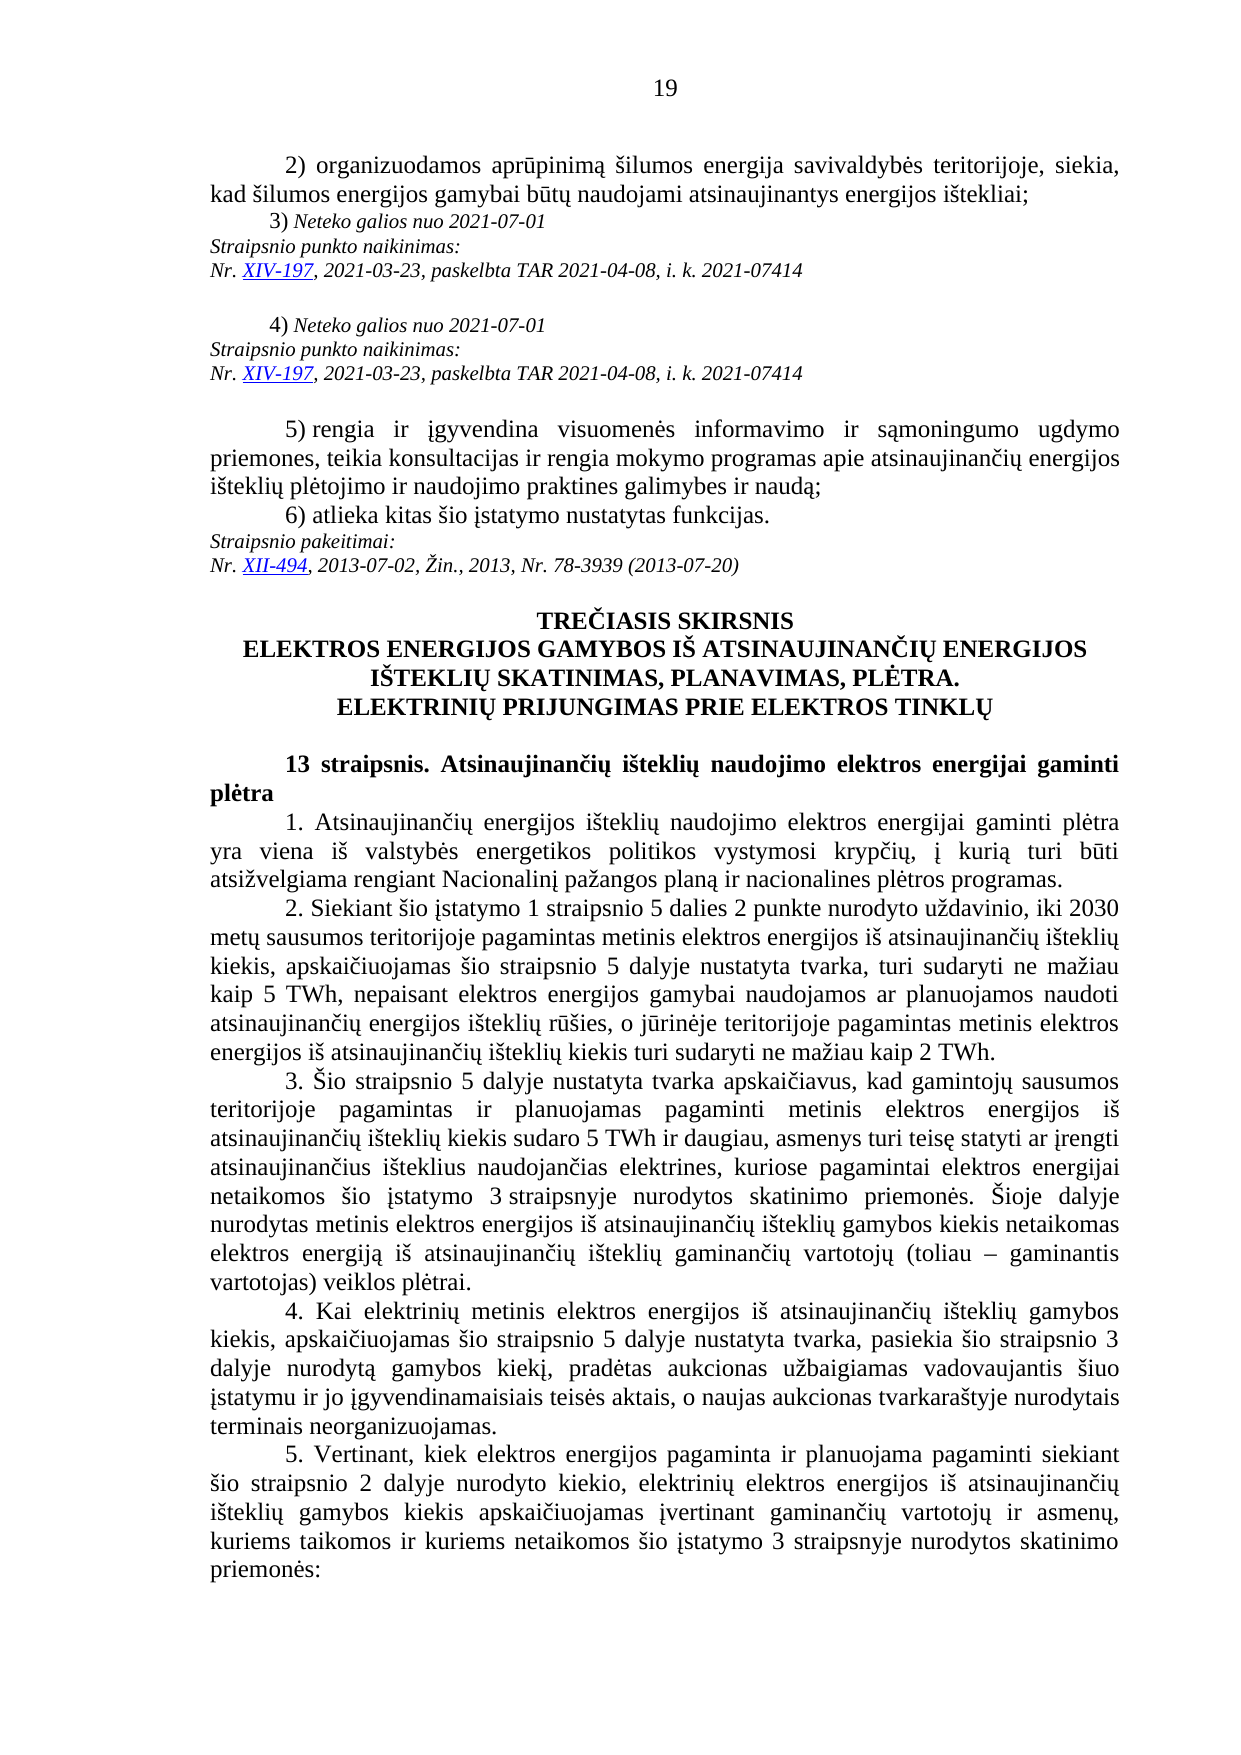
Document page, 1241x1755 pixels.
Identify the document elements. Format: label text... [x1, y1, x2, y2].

text Nr. XIV-197, 2021-03-23, paskelbta TAR 2021-04-08, i. k. 2021-07414 [210, 361, 1120, 385]
text TREČIASIS SKIRSNIS [210, 606, 1120, 634]
text Nr. XII-494, 2013-07-02, Žin., 2013, Nr. 78-3939 (2013-07-20) [210, 553, 1120, 577]
text 6) atlieka kitas šio įstatymo nustatytas funkcijas. [210, 500, 1120, 529]
text 5. Vertinant, kiek elektros energijos pagaminta ir planuojama pagaminti siekiant šio straipsnio 2 dalyje nurodyto kiekio, elektrinių elektros energijos iš atsinaujinančių išteklių gamybos kiekis apskaičiuojamas įvertinant gaminančių vartotojų ir asmenų, kuriems taikomos ir kuriems netaikomos šio įstatymo 3 straipsnyje nurodytos skatinimo priemonės: [210, 1439, 1120, 1583]
text Straipsnio pakeitimai: [210, 529, 1120, 553]
text 2) organizuodamos aprūpinimą šilumos energija savivaldybės teritorijoje, siekia, kad šilumos energijos gamybai būtų naudojami atsinaujinantys energijos ištekliai; [210, 150, 1120, 207]
text Straipsnio punkto naikinimas: [210, 234, 1120, 258]
text ELEKTRINIŲ PRIJUNGIMAS PRIE ELEKTROS TINKLŲ [210, 692, 1120, 721]
text 5) rengia ir įgyvendina visuomenės informavimo ir sąmoningumo ugdymo priemones, teikia konsultacijas ir rengia mokymo programas apie atsinaujinančių energijos išteklių plėtojimo ir naudojimo praktines galimybes ir naudą; [210, 414, 1120, 500]
text 2. Siekiant šio įstatymo 1 straipsnio 5 dalies 2 punkte nurodyto uždavinio, iki 2030 metų sausumos teritorijoje pagamintas metinis elektros energijos iš atsinaujinančių išteklių kiekis, apskaičiuojamas šio straipsnio 5 dalyje nustatyta tvarka, turi sudaryti ne mažiau kaip 5 TWh, nepaisant elektros energijos gamybai naudojamos ar planuojamos naudoti atsinaujinančių energijos išteklių rūšies, o jūrinėje teritorijoje pagamintas metinis elektros energijos iš atsinaujinančių išteklių kiekis turi sudaryti ne mažiau kaip 2 TWh. [210, 893, 1120, 1066]
text 1. Atsinaujinančių energijos išteklių naudojimo elektros energijai gaminti plėtra yra viena iš valstybės energetikos politikos vystymosi krypčių, į kurią turi būti atsižvelgiama rengiant Nacionalinį pažangos planą ir nacionalines plėtros programas. [210, 807, 1120, 893]
text 4) Neteko galios nuo 2021-07-01 [210, 311, 1120, 337]
text Nr. XIV-197, 2021-03-23, paskelbta TAR 2021-04-08, i. k. 2021-07414 [210, 258, 1120, 282]
text 4. Kai elektrinių metinis elektros energijos iš atsinaujinančių išteklių gamybos kiekis, apskaičiuojamas šio straipsnio 5 dalyje nustatyta tvarka, pasiekia šio straipsnio 3 dalyje nurodytą gamybos kiekį, pradėtas aukcionas užbaigiamas vadovaujantis šiuo įstatymu ir jo įgyvendinamaisiais teisės aktais, o naujas aukcionas tvarkaraštyje nurodytais terminais neorganizuojamas. [210, 1296, 1120, 1439]
text 13 straipsnis. Atsinaujinančių išteklių naudojimo elektros energijai gaminti plėtra [210, 749, 1120, 807]
text 3) Neteko galios nuo 2021-07-01 [210, 207, 1120, 234]
text ELEKTROS ENERGIJOS GAMYBOS IŠ ATSINAUJINANČIŲ ENERGIJOS IŠTEKLIŲ SKATINIMAS, PLANAVIMAS, PLĖTRA. [210, 634, 1120, 692]
text Straipsnio punkto naikinimas: [210, 337, 1120, 361]
text 3. Šio straipsnio 5 dalyje nustatyta tvarka apskaičiavus, kad gamintojų sausumos teritorijoje pagamintas ir planuojamas pagaminti metinis elektros energijos iš atsinaujinančių išteklių kiekis sudaro 5 TWh ir daugiau, asmenys turi teisę statyti ar įrengti atsinaujinančius išteklius naudojančias elektrines, kuriose pagamintai elektros energijai netaikomos šio įstatymo 3 straipsnyje nurodytos skatinimo priemonės. Šioje dalyje nurodytas metinis elektros energijos iš atsinaujinančių išteklių gamybos kiekis netaikomas elektros energiją iš atsinaujinančių išteklių gaminančių vartotojų (toliau – gaminantis vartotojas) veiklos plėtrai. [210, 1066, 1120, 1296]
